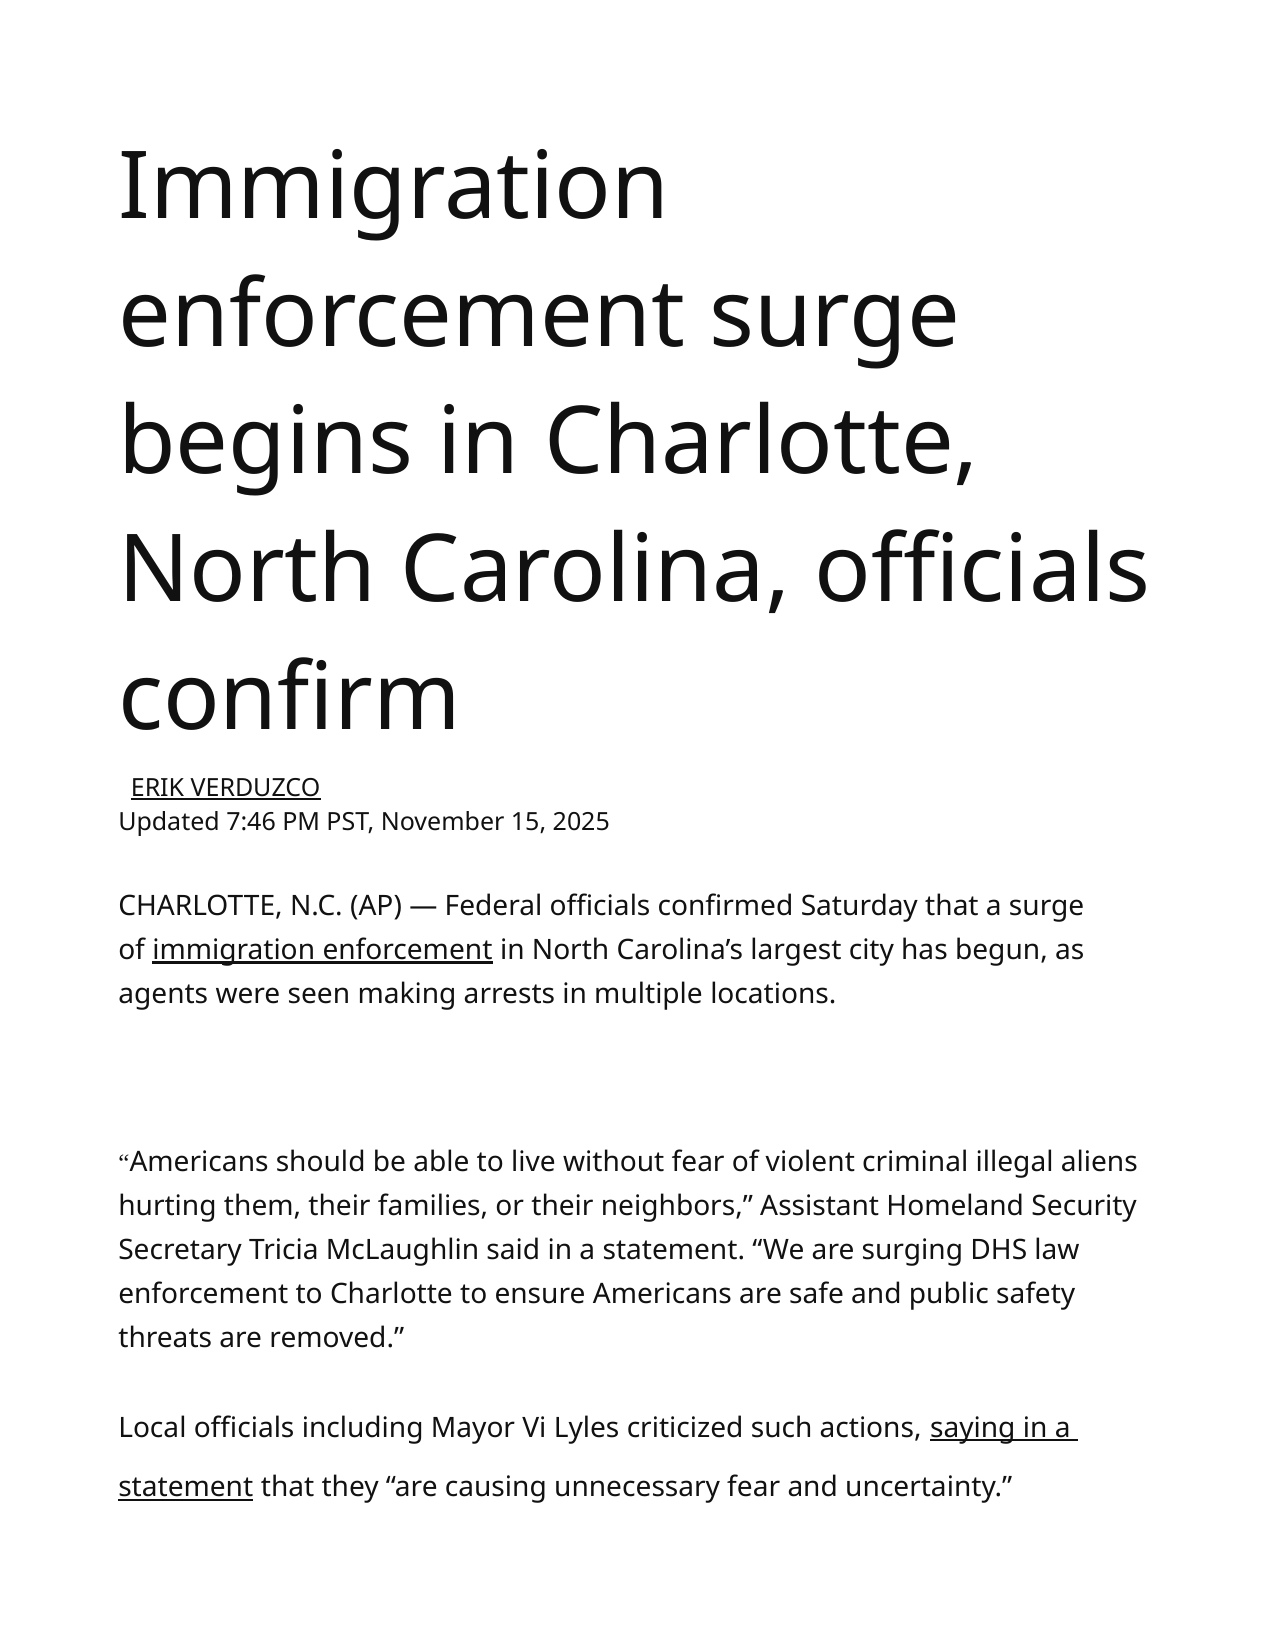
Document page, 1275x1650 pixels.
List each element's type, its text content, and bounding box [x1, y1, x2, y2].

text Local officials including Mayor Vi Lyles criticized such actions, saying in a statement that they “are causing unnecessary fear and uncertainty.” [118, 1407, 1157, 1505]
text Updated 7:46 PM PST, November 15, 2025 [118, 803, 1157, 837]
text ERIK VERDUZCO [118, 769, 1157, 803]
text “Americans should be able to live without fear of violent criminal illegal aliens hurting them, their families, or their neighbors,” Assistant Homeland Security Secretary Tricia McLaughlin said in a statement. “We are surging DHS law enforcement to Charlotte to ensure Americans are safe and public safety threats are removed.” [118, 1141, 1157, 1355]
subtitle Immigration enforcement surge begins in Charlotte, North Carolina, officials confirm [118, 118, 1157, 757]
text CHARLOTTE, N.C. (AP) — Federal officials confirmed Saturday that a surge of immigration enforcement in North Carolina’s largest city has begun, as agents were seen making arrests in multiple locations. [118, 885, 1157, 1011]
